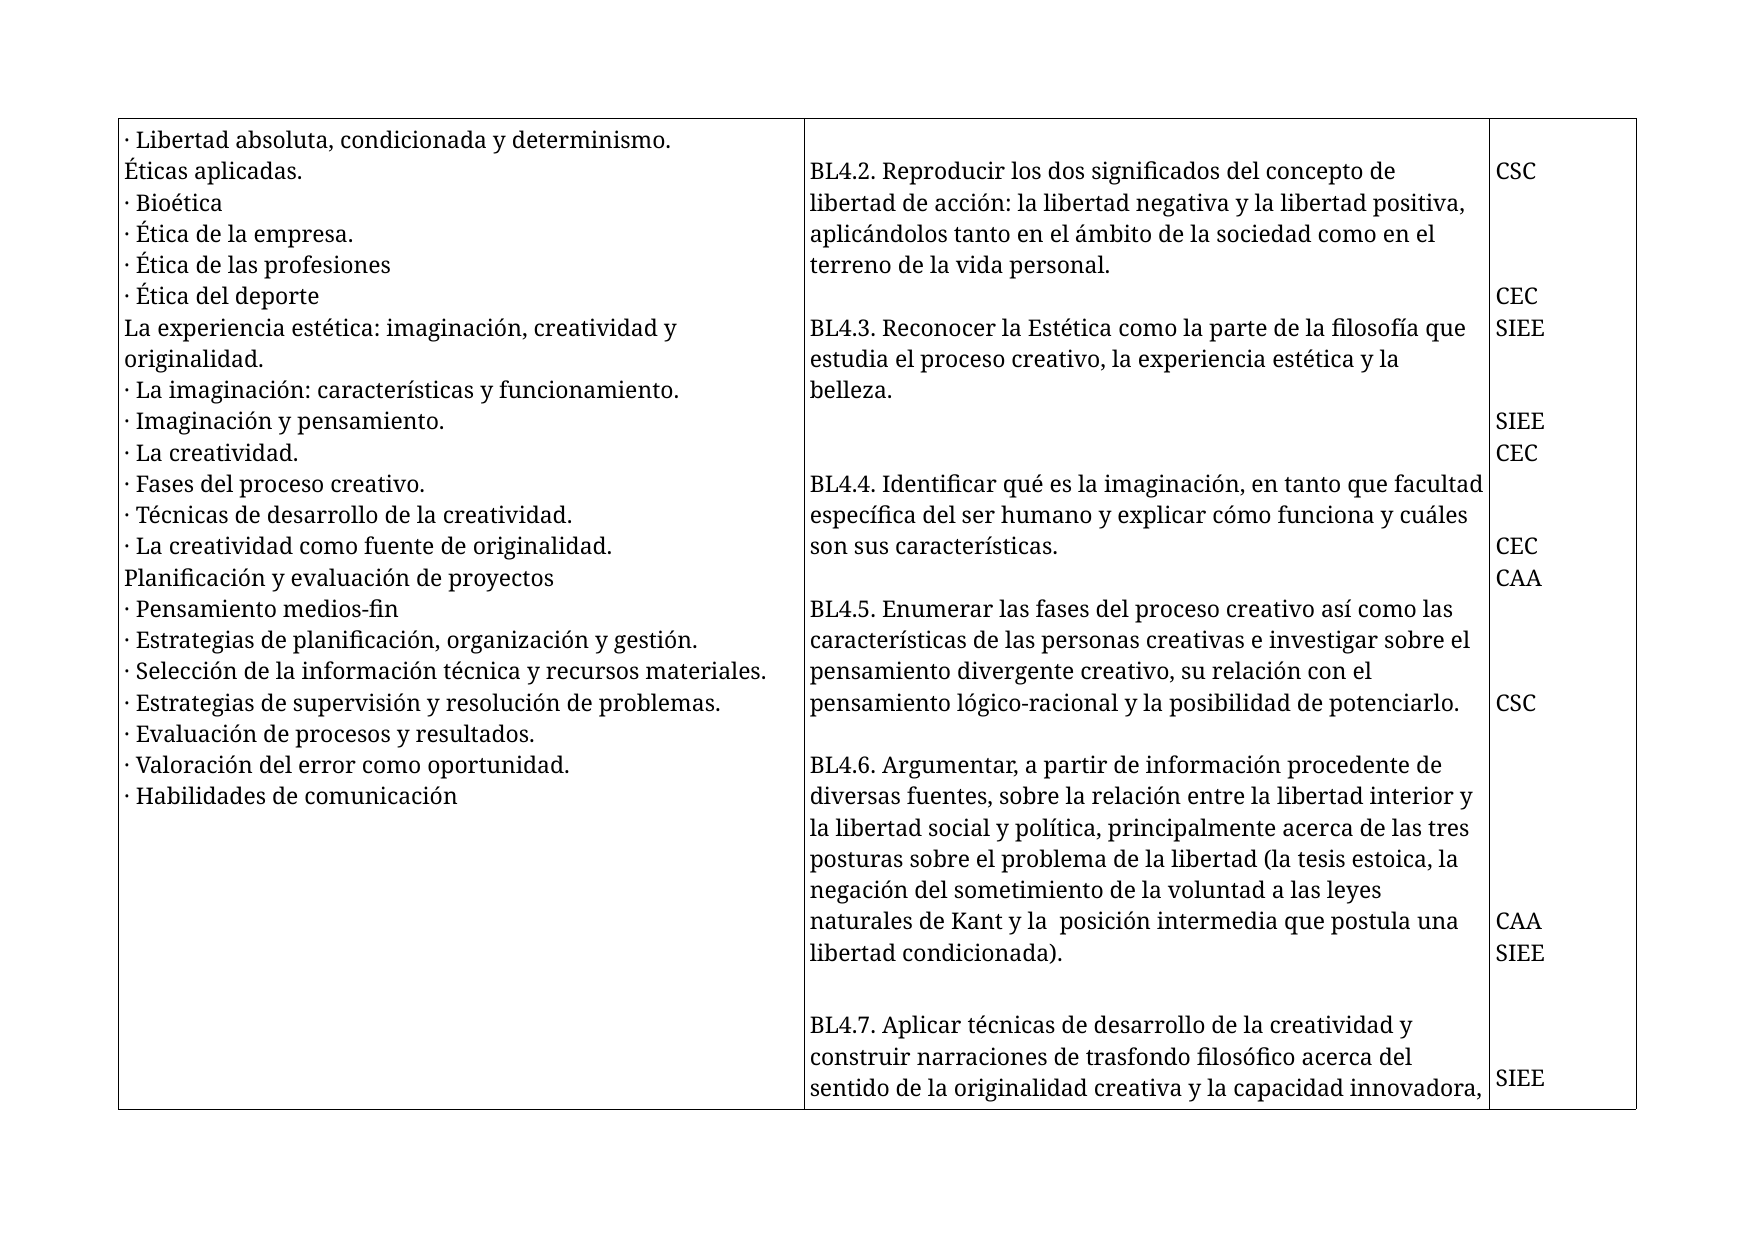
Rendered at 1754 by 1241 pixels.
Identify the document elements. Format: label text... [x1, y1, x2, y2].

table_cell BL4.2. Reproducir los dos significados del concepto de libertad de acción: la libertad negativa y la libertad positiva, aplicándolos tanto en el ámbito de la sociedad como en el terreno de la vida personal. BL4.3. Reconocer la Estética como la parte de la filosofía que estudia el proceso creativo, la experiencia estética y la belleza. BL4.4. Identificar qué es la imaginación, en tanto que facultad específica del ser humano y explicar cómo funciona y cuáles son sus características. BL4.5. Enumerar las fases del proceso creativo así como las características de las personas creativas e investigar sobre el pensamiento divergente creativo, su relación con el pensamiento lógico-racional y la posibilidad de potenciarlo. BL4.6. Argumentar, a partir de información procedente de diversas fuentes, sobre la relación entre la libertad interior y la libertad social y política, principalmente acerca de las tres posturas sobre el problema de la libertad (la tesis estoica, la negación del sometimiento de la voluntad a las leyes naturales de Kant y la posición intermedia que postula una libertad condicionada). BL4.7. Aplicar técnicas de desarrollo de la creatividad y construir narraciones de trasfondo filosófico acerca del sentido de la originalidad creativa y la capacidad innovadora, [805, 119, 1489, 1109]
table_cell CSC CEC SIEE SIEE CEC CEC CAA CSC CAA SIEE SIEE [1490, 119, 1636, 1109]
table_cell · Libertad absoluta, condicionada y determinismo. Éticas aplicadas. · Bioética · Ética de la empresa. · Ética de las profesiones · Ética del deporte La experiencia estética: imaginación, creatividad y originalidad. · La imaginación: características y funcionamiento. · Imaginación y pensamiento. · La creatividad. · Fases del proceso creativo. · Técnicas de desarrollo de la creatividad. · La creatividad como fuente de originalidad. Planificación y evaluación de proyectos · Pensamiento medios-fin · Estrategias de planificación, organización y gestión. · Selección de la información técnica y recursos materiales. · Estrategias de supervisión y resolución de problemas. · Evaluación de procesos y resultados. · Valoración del error como oportunidad. · Habilidades de comunicación [119, 119, 804, 1109]
